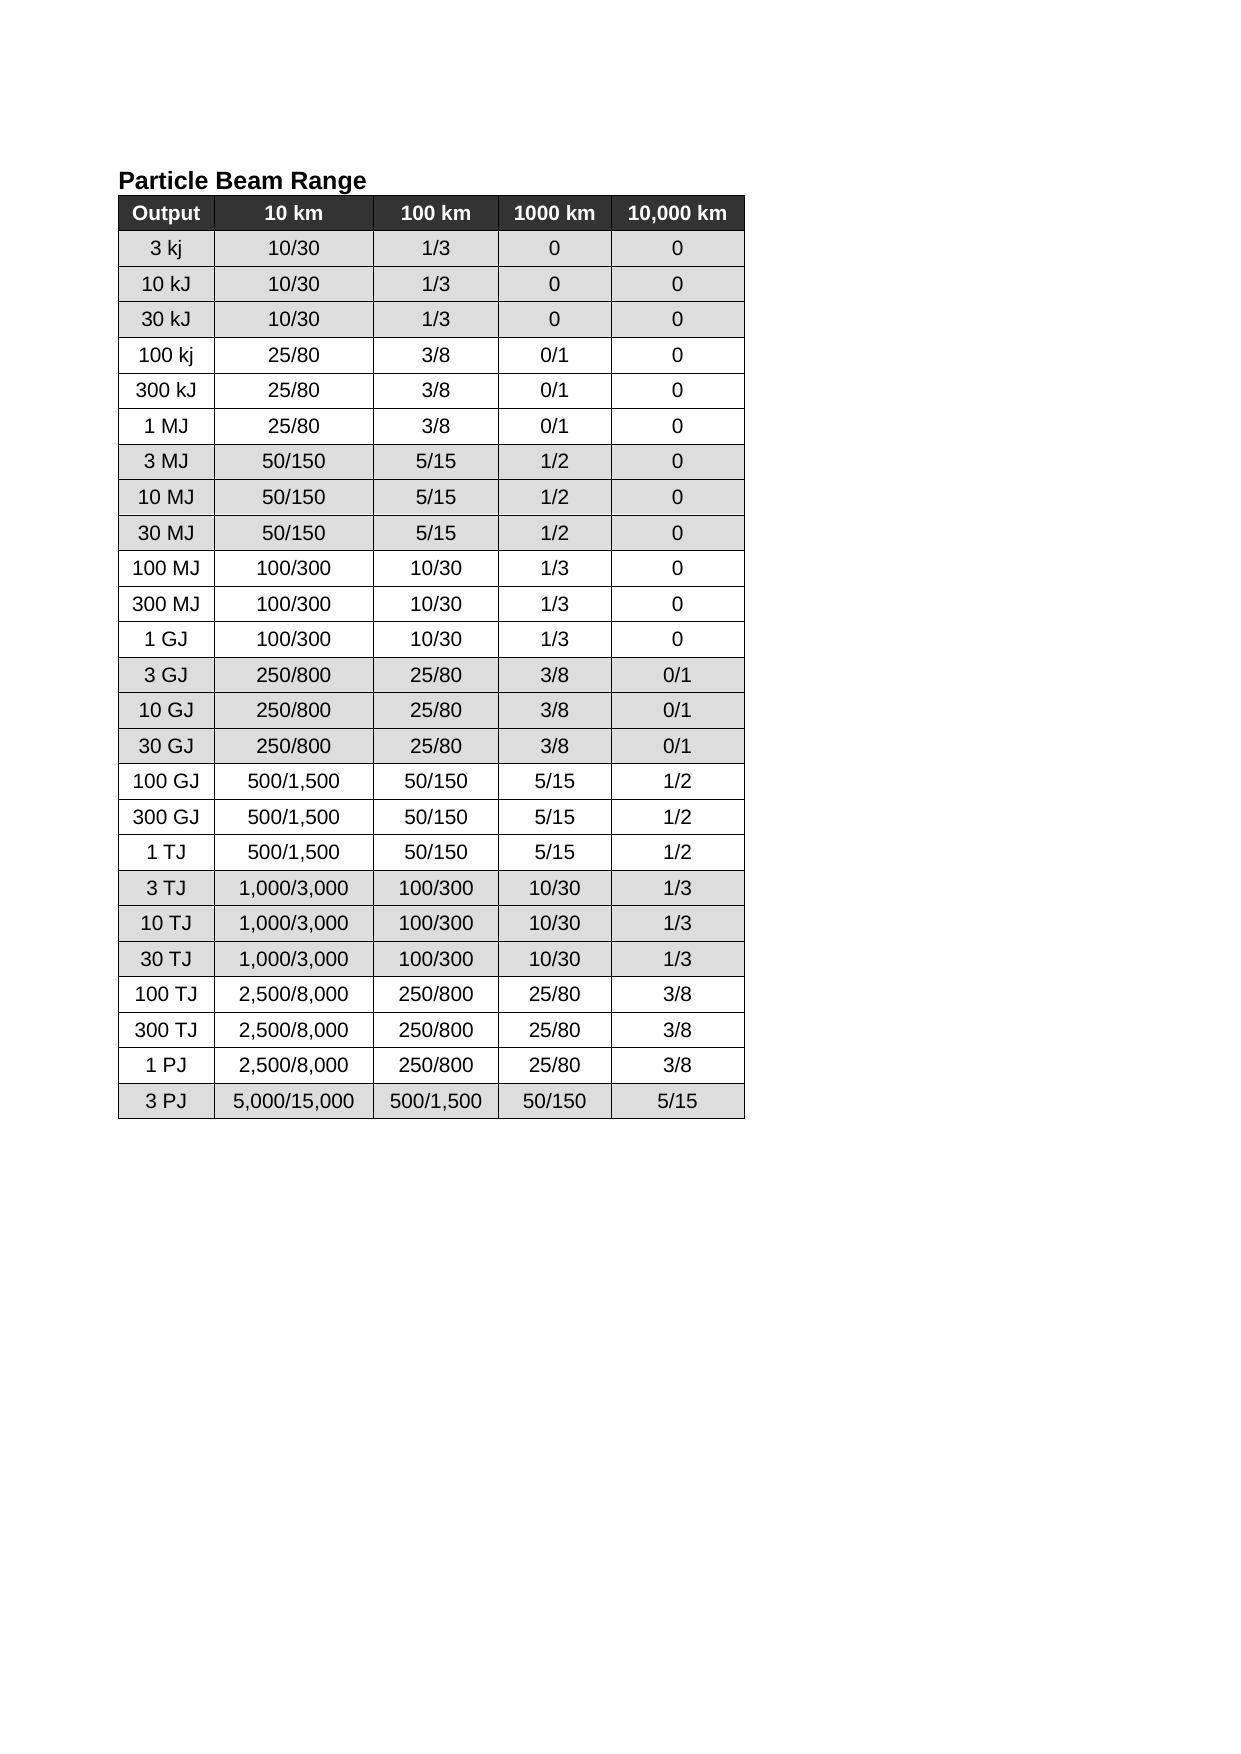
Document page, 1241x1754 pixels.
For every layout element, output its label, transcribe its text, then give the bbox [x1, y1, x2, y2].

table_cell 50/150 [374, 764, 498, 799]
table_cell 1,000/3,000 [215, 942, 373, 976]
table_cell 100/300 [374, 871, 498, 905]
table_cell 0 [612, 551, 744, 586]
table_cell 0 [499, 231, 611, 266]
table_cell 1 TJ [119, 835, 214, 870]
table_cell 2,500/8,000 [215, 1048, 373, 1083]
table_cell 100 TJ [119, 977, 214, 1012]
table_cell 2,500/8,000 [215, 1013, 373, 1047]
table_cell 5/15 [499, 800, 611, 834]
table_cell 100/300 [215, 551, 373, 586]
table_cell 1/2 [612, 835, 744, 870]
table_cell 1/3 [499, 622, 611, 657]
table_cell 3/8 [612, 1013, 744, 1047]
table_cell 0/1 [499, 409, 611, 443]
table_cell 0 [499, 302, 611, 337]
table_cell 50/150 [374, 800, 498, 834]
table_cell 5/15 [374, 516, 498, 550]
table_cell 10/30 [374, 551, 498, 586]
table_cell 1/2 [499, 445, 611, 479]
table_cell 5/15 [612, 1084, 744, 1118]
table_cell 25/80 [499, 1048, 611, 1083]
table_cell 25/80 [215, 374, 373, 408]
table_cell 10/30 [499, 942, 611, 976]
table_cell 25/80 [499, 1013, 611, 1047]
table_cell 5,000/15,000 [215, 1084, 373, 1118]
table_cell 3 kj [119, 231, 214, 266]
table_cell 10 TJ [119, 906, 214, 941]
table_cell 3 TJ [119, 871, 214, 905]
table_cell 1,000/3,000 [215, 871, 373, 905]
table_cell 10 kJ [119, 267, 214, 301]
table_cell 1 PJ [119, 1048, 214, 1083]
table_cell 0/1 [612, 729, 744, 763]
table_cell 3/8 [499, 729, 611, 763]
table_cell 3/8 [612, 1048, 744, 1083]
table_cell 0 [612, 516, 744, 550]
table_cell 0 [612, 409, 744, 443]
table_cell 0 [612, 480, 744, 514]
table_cell 5/15 [499, 835, 611, 870]
table_cell 10/30 [374, 622, 498, 657]
table_cell 0 [612, 622, 744, 657]
table_cell 1/3 [374, 267, 498, 301]
table_cell 500/1,500 [215, 764, 373, 799]
table_cell 5/15 [374, 445, 498, 479]
table_cell 2,500/8,000 [215, 977, 373, 1012]
table_header Output [119, 196, 214, 230]
table_cell 1/3 [612, 942, 744, 976]
table_cell 0/1 [612, 693, 744, 728]
table_cell 5/15 [499, 764, 611, 799]
table_cell 0 [612, 587, 744, 621]
table_cell 1/3 [612, 906, 744, 941]
table_cell 100 kj [119, 338, 214, 372]
table_cell 0 [612, 267, 744, 301]
table_header 10,000 km [612, 196, 744, 230]
table_cell 3/8 [612, 977, 744, 1012]
table_cell 1/2 [499, 516, 611, 550]
table_cell 500/1,500 [215, 800, 373, 834]
table_header 1000 km [499, 196, 611, 230]
table_cell 5/15 [374, 480, 498, 514]
table_cell 250/800 [374, 1048, 498, 1083]
table_cell 3/8 [374, 409, 498, 443]
table_cell 300 MJ [119, 587, 214, 621]
table_cell 3 GJ [119, 658, 214, 692]
table_cell 30 MJ [119, 516, 214, 550]
table_cell 250/800 [215, 658, 373, 692]
table_cell 50/150 [215, 516, 373, 550]
table_cell 250/800 [215, 729, 373, 763]
table_cell 1 GJ [119, 622, 214, 657]
table_cell 0 [612, 231, 744, 266]
table_cell 30 kJ [119, 302, 214, 337]
table_cell 30 GJ [119, 729, 214, 763]
table_cell 1 MJ [119, 409, 214, 443]
table_cell 100/300 [215, 622, 373, 657]
table_cell 10 GJ [119, 693, 214, 728]
table_cell 0/1 [612, 658, 744, 692]
table_cell 25/80 [215, 338, 373, 372]
table_cell 3/8 [374, 338, 498, 372]
table_cell 50/150 [215, 480, 373, 514]
table_cell 25/80 [374, 693, 498, 728]
table_cell 1/3 [374, 302, 498, 337]
table_cell 0 [612, 374, 744, 408]
table_cell 1/2 [612, 764, 744, 799]
text Particle Beam Range [118, 166, 1122, 195]
table_cell 500/1,500 [215, 835, 373, 870]
table_cell 1/3 [499, 587, 611, 621]
table_cell 100 GJ [119, 764, 214, 799]
table_cell 100/300 [215, 587, 373, 621]
table_cell 10/30 [215, 231, 373, 266]
table_cell 300 kJ [119, 374, 214, 408]
table_cell 25/80 [215, 409, 373, 443]
table_cell 0/1 [499, 338, 611, 372]
table_cell 500/1,500 [374, 1084, 498, 1118]
table_cell 3 MJ [119, 445, 214, 479]
table_cell 1/2 [499, 480, 611, 514]
table_header 100 km [374, 196, 498, 230]
table_cell 50/150 [374, 835, 498, 870]
table_cell 10/30 [499, 871, 611, 905]
table_cell 1/2 [612, 800, 744, 834]
table_cell 300 GJ [119, 800, 214, 834]
table_cell 1/3 [374, 231, 498, 266]
table_cell 10/30 [499, 906, 611, 941]
table_cell 1,000/3,000 [215, 906, 373, 941]
table_cell 0/1 [499, 374, 611, 408]
table_cell 10/30 [215, 267, 373, 301]
table_cell 100 MJ [119, 551, 214, 586]
table_cell 1/3 [612, 871, 744, 905]
table_cell 3 PJ [119, 1084, 214, 1118]
table_cell 0 [612, 302, 744, 337]
table_cell 1/3 [499, 551, 611, 586]
table_cell 25/80 [374, 658, 498, 692]
table_cell 100/300 [374, 942, 498, 976]
table_cell 10/30 [215, 302, 373, 337]
table_cell 0 [612, 338, 744, 372]
table_cell 50/150 [499, 1084, 611, 1118]
table_cell 3/8 [499, 693, 611, 728]
table_cell 100/300 [374, 906, 498, 941]
table_cell 25/80 [374, 729, 498, 763]
table_cell 250/800 [374, 977, 498, 1012]
table_cell 25/80 [499, 977, 611, 1012]
table_cell 0 [499, 267, 611, 301]
table_cell 250/800 [374, 1013, 498, 1047]
table_cell 30 TJ [119, 942, 214, 976]
table_cell 300 TJ [119, 1013, 214, 1047]
table_cell 10 MJ [119, 480, 214, 514]
table_cell 0 [612, 445, 744, 479]
table_cell 3/8 [374, 374, 498, 408]
table_cell 250/800 [215, 693, 373, 728]
table_header 10 km [215, 196, 373, 230]
table_cell 50/150 [215, 445, 373, 479]
table_cell 10/30 [374, 587, 498, 621]
table_cell 3/8 [499, 658, 611, 692]
